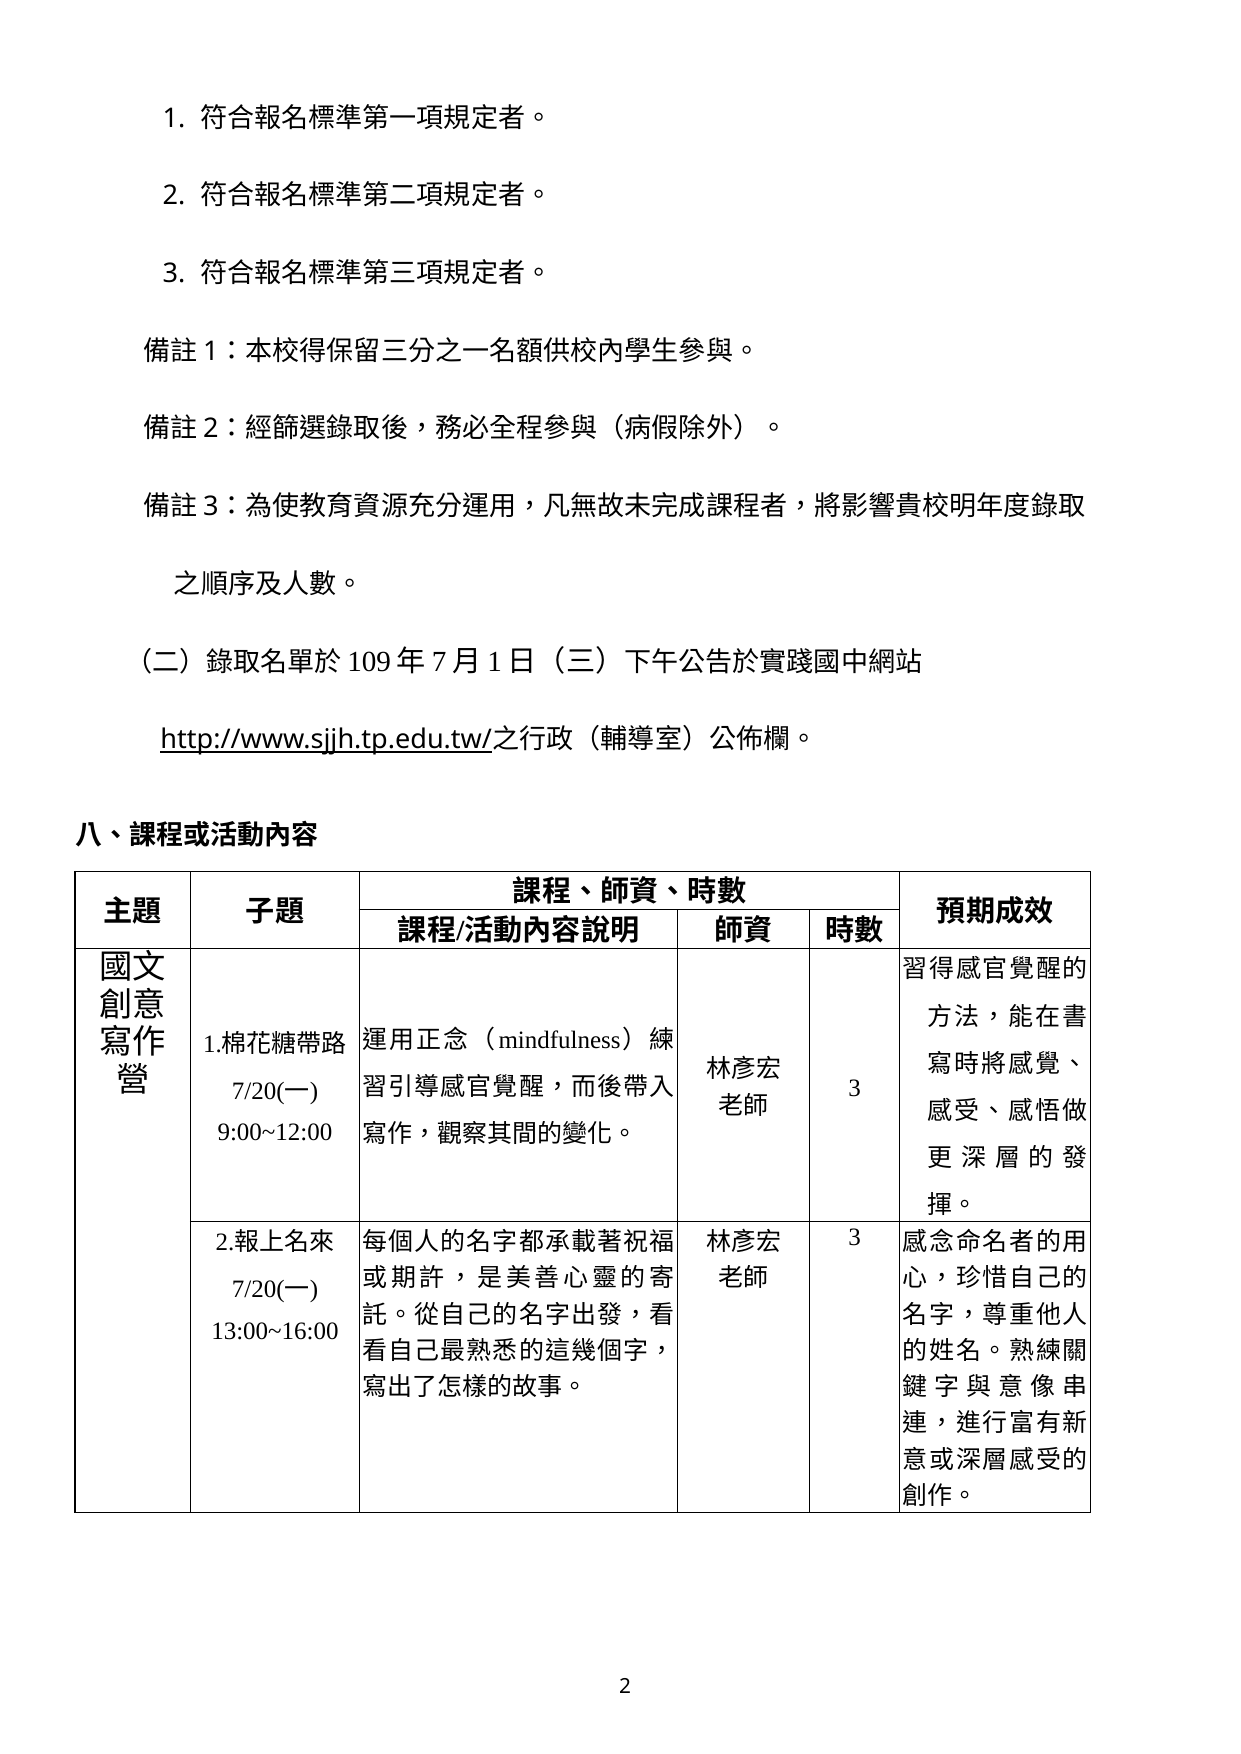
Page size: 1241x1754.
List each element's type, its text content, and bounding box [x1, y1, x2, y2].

text 之順序及人數。 [75, 543, 1165, 620]
table_header 主題 [76, 872, 190, 948]
table_cell 感念命名者的用心，珍惜自己的名字，尊重他人的姓名。熟練關鍵字與意像串連，進行富有新意或深層感受的創作。 [900, 1222, 1090, 1512]
table_cell 運用正念（mindfulness）練習引導感官覺醒，而後帶入寫作，觀察其間的變化。 [360, 949, 677, 1221]
table_cell 時數 [810, 910, 899, 948]
table_cell 1.棉花糖帶路 7/20(一) 9:00~12:00 [191, 949, 359, 1221]
text （二）錄取名單於109年7月1日（三）下午公告於實踐國中網站 [125, 620, 1165, 698]
table_header 子題 [191, 872, 359, 948]
table_cell 師資 [678, 910, 809, 948]
text http://www.sjjh.tp.edu.tw/之行政（輔導室）公佈欄。 [125, 698, 1165, 776]
table_cell 2.報上名來 7/20(一) 13:00~16:00 [191, 1222, 359, 1512]
list 符合報名標準第一項規定者。 [162, 76, 1165, 154]
table_cell 課程/活動內容說明 [360, 910, 677, 948]
text 備註1：本校得保留三分之一名額供校內學生參與。 [75, 309, 1165, 387]
table_cell 國文創意寫作營 [76, 949, 190, 1512]
table_cell 3 [810, 1222, 899, 1512]
text 備註3：為使教育資源充分運用，凡無故未完成課程者，將影響貴校明年度錄取 [75, 465, 1165, 543]
table_cell 林彥宏 老師 [678, 1222, 809, 1512]
text 八、課程或活動內容 [75, 814, 1165, 852]
table_header 預期成效 [900, 872, 1090, 948]
table_cell 林彥宏 老師 [678, 949, 809, 1221]
table_cell 3 [810, 949, 899, 1221]
text 備註2：經篩選錄取後，務必全程參與（病假除外）。 [75, 387, 1165, 465]
table_cell 習得感官覺醒的方法，能在書寫時將感覺、感受、感悟做更深層的發揮。 [900, 949, 1090, 1221]
list 符合報名標準第二項規定者。 [162, 154, 1165, 232]
table_header 課程、師資、時數 [360, 872, 899, 909]
table_cell 每個人的名字都承載著祝福或期許，是美善心靈的寄託。從自己的名字出發，看看自己最熟悉的這幾個字，寫出了怎樣的故事。 [360, 1222, 677, 1512]
list 符合報名標準第三項規定者。 [162, 232, 1165, 309]
